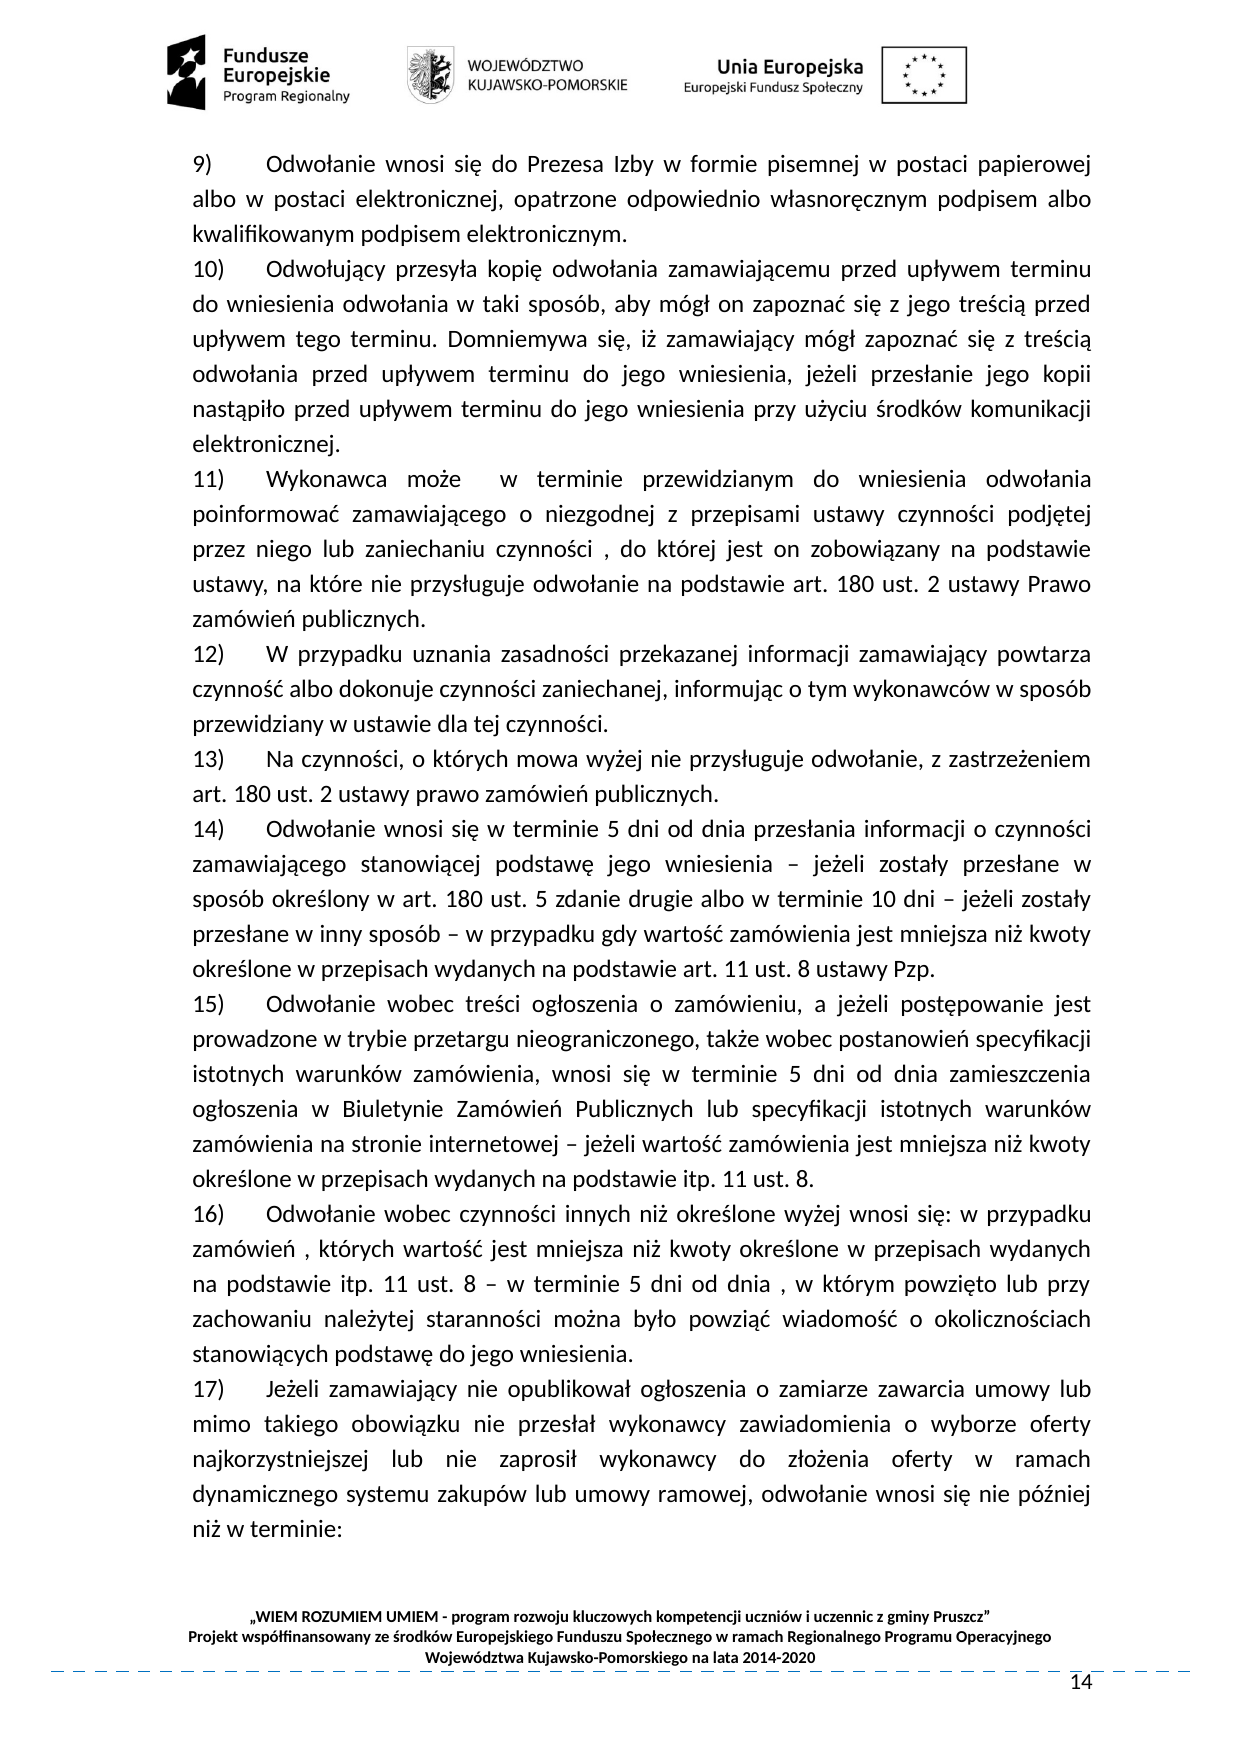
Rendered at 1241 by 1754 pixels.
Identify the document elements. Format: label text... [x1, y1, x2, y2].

list W przypadku uznania zasadności przekazanej informacji zamawiający powtarza czynność albo dokonuje czynności zaniechanej, informując o tym wykonawców w sposób przewidziany w ustawie dla tej czynności. [192, 638, 1092, 673]
list Wykonawca może w terminie przewidzianym do wniesienia odwołania poinformować zamawiającego o niezgodnej z przepisami ustawy czynności podjętej przez niego lub zaniechaniu czynności , do której jest on zobowiązany na podstawie ustawy, na które nie przysługuje odwołanie na podstawie art. 180 ust. 2 ustawy Prawo zamówień publicznych. [192, 598, 1092, 633]
list Odwołanie wnosi się w terminie 5 dni od dnia przesłania informacji o czynności zamawiającego stanowiącej podstawę jego wniesienia – jeżeli zostały przesłane w sposób określony w art. 180 ust. 5 zdanie drugie albo w terminie 10 dni – jeżeli zostały przesłane w inny sposób – w przypadku gdy wartość zamówienia jest mniejsza niż kwoty określone w przepisach wydanych na podstawie art. 11 ust. 8 ustawy Pzp. [192, 948, 1092, 983]
list Odwołanie wobec treści ogłoszenia o zamówieniu, a jeżeli postępowanie jest prowadzone w trybie przetargu nieograniczonego, także wobec postanowień specyfikacji istotnych warunków zamówienia, wnosi się w terminie 5 dni od dnia zamieszczenia ogłoszenia w Biuletynie Zamówień Publicznych lub specyfikacji istotnych warunków zamówienia na stronie internetowej – jeżeli wartość zamówienia jest mniejsza niż kwoty określone w przepisach wydanych na podstawie itp. 11 ust. 8. [192, 988, 1092, 1023]
list Odwołujący przesyła kopię odwołania zamawiającemu przed upływem terminu do wniesienia odwołania w taki sposób, aby mógł on zapoznać się z jego treścią przed upływem tego terminu. Domniemywa się, iż zamawiający mógł zapoznać się z treścią odwołania przed upływem terminu do jego wniesienia, jeżeli przesłanie jego kopii nastąpiło przed upływem terminu do jego wniesienia przy użyciu środków komunikacji elektronicznej. [192, 423, 1092, 458]
list Odwołanie wobec czynności innych niż określone wyżej wnosi się: w przypadku zamówień , których wartość jest mniejsza niż kwoty określone w przepisach wydanych na podstawie itp. 11 ust. 8 – w terminie 5 dni od dnia , w którym powzięto lub przy zachowaniu należytej staranności można było powziąć wiadomość o okolicznościach stanowiących podstawę do jego wniesienia. [192, 1333, 1092, 1368]
list Jeżeli zamawiający nie opublikował ogłoszenia o zamiarze zawarcia umowy lub mimo takiego obowiązku nie przesłał wykonawcy zawiadomienia o wyborze oferty najkorzystniejszej lub nie zaprosił wykonawcy do złożenia oferty w ramach dynamicznego systemu zakupów lub umowy ramowej, odwołanie wnosi się nie później niż w terminie: [192, 1508, 1092, 1543]
list Odwołanie wobec czynności innych niż określone wyżej wnosi się: w przypadku zamówień , których wartość jest mniejsza niż kwoty określone w przepisach wydanych na podstawie itp. 11 ust. 8 – w terminie 5 dni od dnia , w którym powzięto lub przy zachowaniu należytej staranności można było powziąć wiadomość o okolicznościach stanowiących podstawę do jego wniesienia. [192, 1198, 1092, 1233]
list Jeżeli zamawiający nie opublikował ogłoszenia o zamiarze zawarcia umowy lub mimo takiego obowiązku nie przesłał wykonawcy zawiadomienia o wyborze oferty najkorzystniejszej lub nie zaprosił wykonawcy do złożenia oferty w ramach dynamicznego systemu zakupów lub umowy ramowej, odwołanie wnosi się nie później niż w terminie: [192, 1373, 1092, 1408]
list Odwołanie wnosi się do Prezesa Izby w formie pisemnej w postaci papierowej albo w postaci elektronicznej, opatrzone odpowiednio własnoręcznym podpisem albo kwalifikowanym podpisem elektronicznym. [192, 213, 1092, 248]
list W przypadku uznania zasadności przekazanej informacji zamawiający powtarza czynność albo dokonuje czynności zaniechanej, informując o tym wykonawców w sposób przewidziany w ustawie dla tej czynności. [192, 703, 1092, 738]
list Odwołujący przesyła kopię odwołania zamawiającemu przed upływem terminu do wniesienia odwołania w taki sposób, aby mógł on zapoznać się z jego treścią przed upływem tego terminu. Domniemywa się, iż zamawiający mógł zapoznać się z treścią odwołania przed upływem terminu do jego wniesienia, jeżeli przesłanie jego kopii nastąpiło przed upływem terminu do jego wniesienia przy użyciu środków komunikacji elektronicznej. [192, 253, 1092, 288]
list Odwołanie wnosi się w terminie 5 dni od dnia przesłania informacji o czynności zamawiającego stanowiącej podstawę jego wniesienia – jeżeli zostały przesłane w sposób określony w art. 180 ust. 5 zdanie drugie albo w terminie 10 dni – jeżeli zostały przesłane w inny sposób – w przypadku gdy wartość zamówienia jest mniejsza niż kwoty określone w przepisach wydanych na podstawie art. 11 ust. 8 ustawy Pzp. [192, 813, 1092, 848]
list Odwołanie wnosi się do Prezesa Izby w formie pisemnej w postaci papierowej albo w postaci elektronicznej, opatrzone odpowiednio własnoręcznym podpisem albo kwalifikowanym podpisem elektronicznym. [192, 148, 1092, 183]
picture [148, 14, 986, 129]
list Odwołanie wobec treści ogłoszenia o zamówieniu, a jeżeli postępowanie jest prowadzone w trybie przetargu nieograniczonego, także wobec postanowień specyfikacji istotnych warunków zamówienia, wnosi się w terminie 5 dni od dnia zamieszczenia ogłoszenia w Biuletynie Zamówień Publicznych lub specyfikacji istotnych warunków zamówienia na stronie internetowej – jeżeli wartość zamówienia jest mniejsza niż kwoty określone w przepisach wydanych na podstawie itp. 11 ust. 8. [192, 1158, 1092, 1193]
list Na czynności, o których mowa wyżej nie przysługuje odwołanie, z zastrzeżeniem art. 180 ust. 2 ustawy prawo zamówień publicznych. [192, 743, 1092, 808]
list Wykonawca może w terminie przewidzianym do wniesienia odwołania poinformować zamawiającego o niezgodnej z przepisami ustawy czynności podjętej przez niego lub zaniechaniu czynności , do której jest on zobowiązany na podstawie ustawy, na które nie przysługuje odwołanie na podstawie art. 180 ust. 2 ustawy Prawo zamówień publicznych. [192, 463, 1092, 498]
